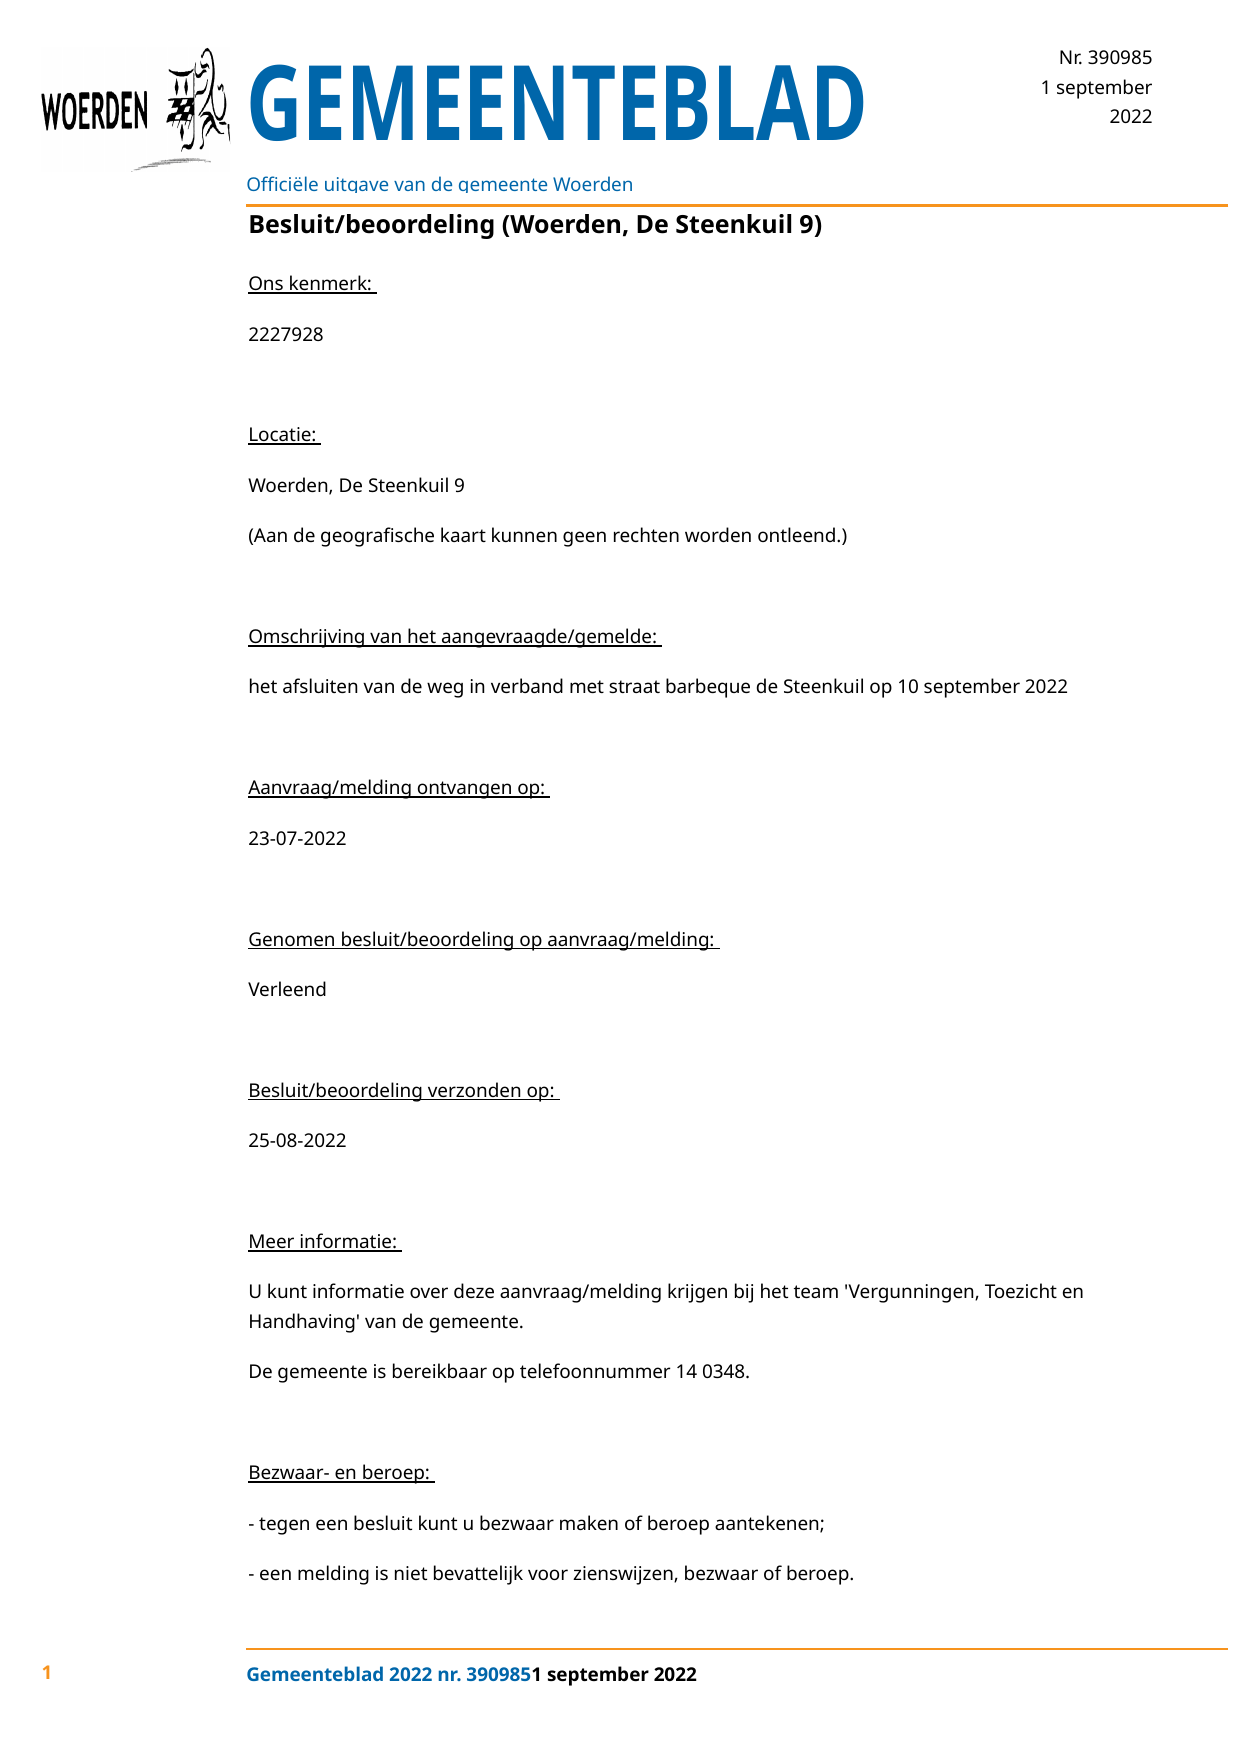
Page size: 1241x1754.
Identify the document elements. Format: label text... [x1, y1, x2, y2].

text 2227928 [248, 321, 1152, 346]
text Omschrijving van het aangevraagde/gemelde: [248, 623, 1152, 649]
text Aanvraag/melding ontvangen op: [248, 774, 1152, 800]
text U kunt informatie over deze aanvraag/melding krijgen bij het team 'Vergunningen, Toezicht en Handhaving' van de gemeente. [248, 1279, 1152, 1334]
text Meer informatie: [248, 1228, 1152, 1254]
text (Aan de geografische kaart kunnen geen rechten worden ontleend.) [248, 522, 1152, 548]
text het afsluiten van de weg in verband met straat barbeque de Steenkuil op 10 september 2022 [248, 674, 1152, 699]
text Ons kenmerk: [248, 270, 1152, 296]
text Locatie: [248, 422, 1152, 447]
text Bezwaar- en beroep: [248, 1459, 1152, 1485]
text Verleend [248, 976, 1152, 1002]
text Genomen besluit/beoordeling op aanvraag/melding: [248, 926, 1152, 951]
text 23-07-2022 [248, 825, 1152, 851]
text Besluit/beoordeling verzonden op: [248, 1077, 1152, 1103]
picture [41, 47, 231, 172]
text 25-08-2022 [248, 1127, 1152, 1153]
text - tegen een besluit kunt u bezwaar maken of beroep aantekenen; [248, 1510, 1152, 1536]
text - een melding is niet bevattelijk voor zienswijzen, bezwaar of beroep. [248, 1560, 1152, 1586]
text Woerden, De Steenkuil 9 [248, 472, 1152, 498]
text De gemeente is bereikbaar op telefoonnummer 14 0348. [248, 1359, 1152, 1384]
text Besluit/beoordeling (Woerden, De Steenkuil 9) [248, 207, 1152, 241]
